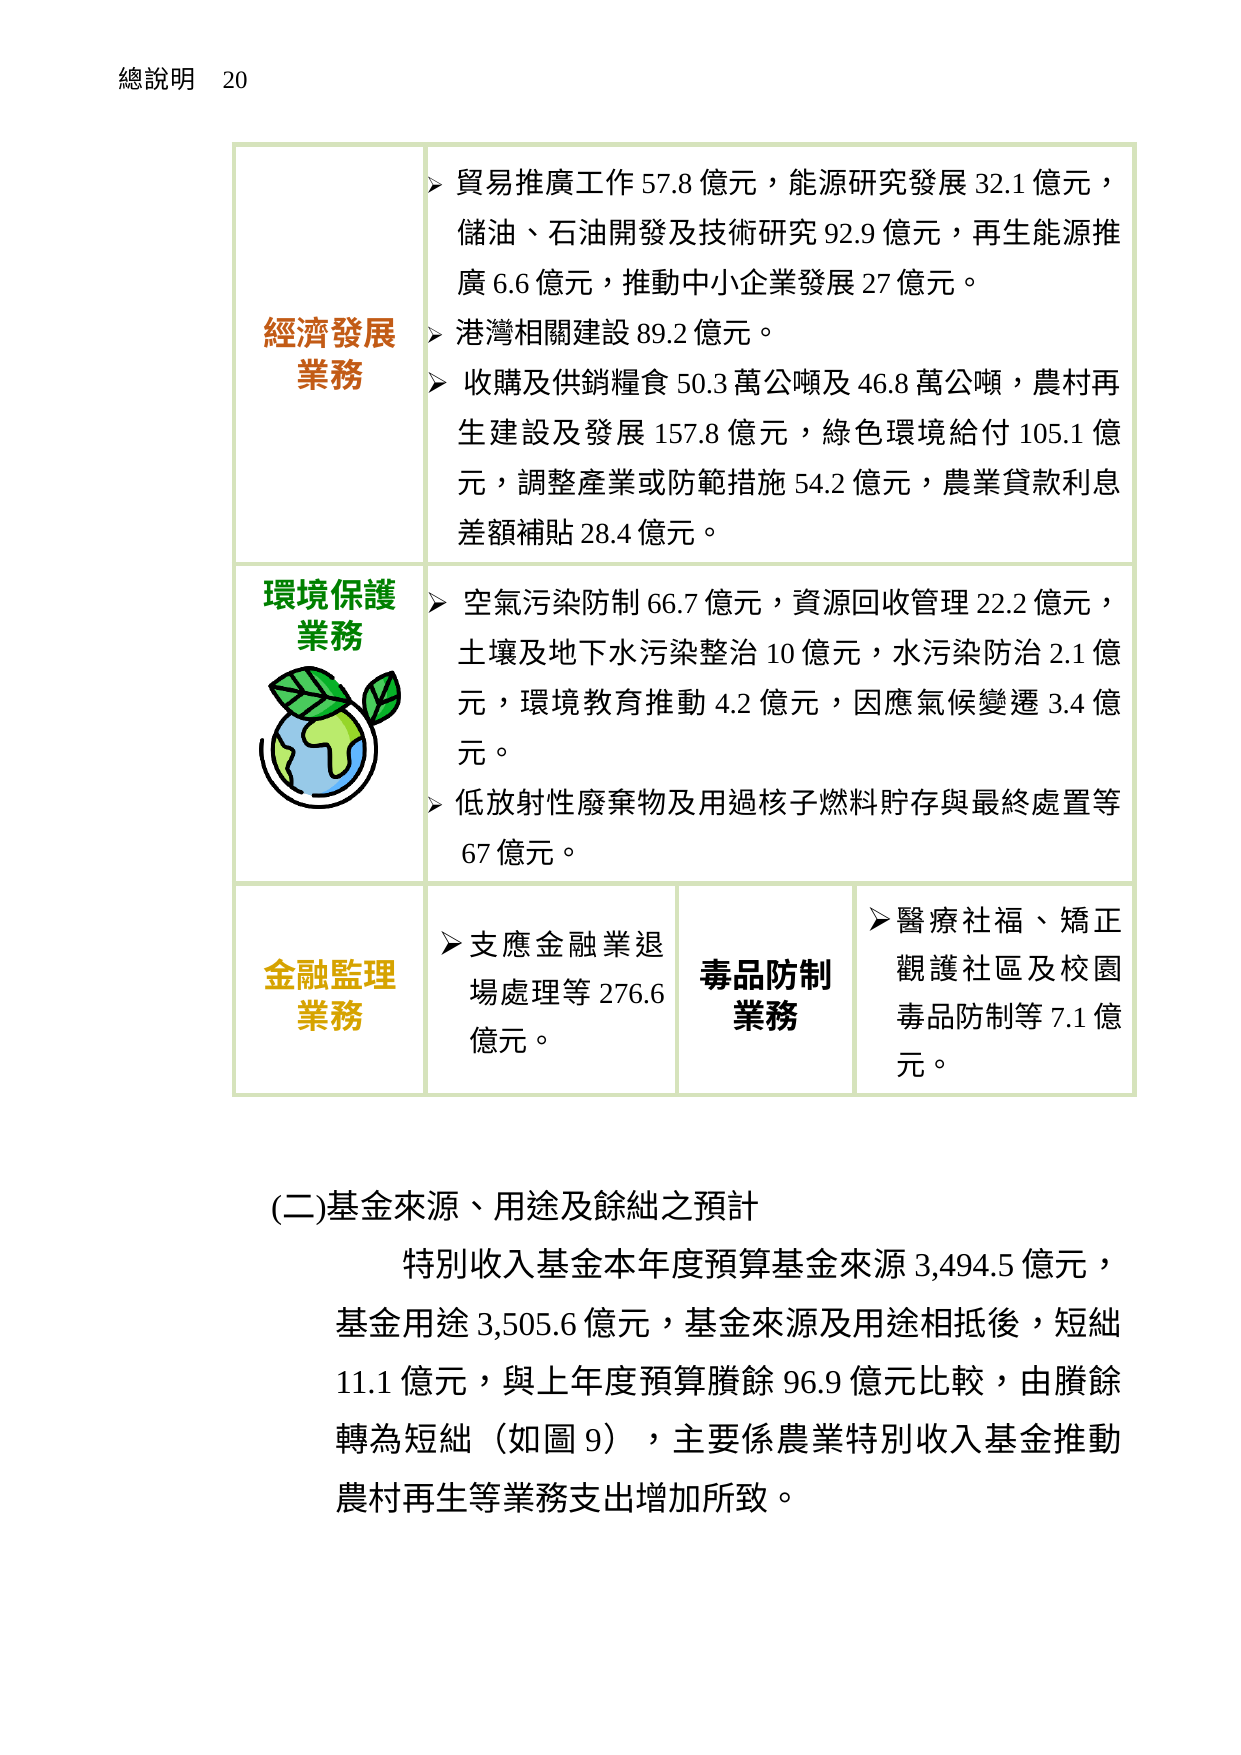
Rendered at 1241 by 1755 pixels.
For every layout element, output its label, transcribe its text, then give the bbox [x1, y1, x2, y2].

text (二)基金來源、用途及餘絀之預計 [261, 1174, 1122, 1230]
text 特別收入基金本年度預算基金來源3,494.5億元，基金用途3,505.6億元，基金來源及用途相抵後，短絀11.1億元，與上年度預算賸餘96.9億元比較，由賸餘轉為短絀（如圖9），主要係農業特別收入基金推動農村再生等業務支出增加所致。 [335, 1230, 1122, 1522]
table_cell 環境保護業務 [236, 566, 423, 881]
table_cell 醫療社福、矯正觀護社區及校園毒品防制等7.1億元。 [857, 886, 1132, 1092]
table_cell 金融監理業務 [236, 886, 423, 1092]
table_cell 毒品防制業務 [679, 886, 852, 1092]
table_cell 經濟發展業務 [236, 147, 423, 561]
table_cell 支應金融業退場處理等276.6億元。 [428, 886, 675, 1092]
table_cell 空氣污染防制66.7億元，資源回收管理22.2億元，土壤及地下水污染整治10億元，水污染防治2.1億元，環境教育推動4.2億元，因應氣候變遷3.4億元。 低放射性廢棄物及用過核子燃料貯存與最終處置等67億元。 [428, 566, 1132, 881]
table_cell 離島地區永續發展9億元，離島地區開發建設貸款0.2億元，花東地區永續發展28.1億元。 貿易推廣工作57.8億元，能源研究發展32.1億元，儲油、石油開發及技術研究92.9億元，再生能源推廣6.6億元，推動中小企業發展27億元。 港灣相關建設89.2億元。 收購及供銷糧食50.3萬公噸及46.8萬公噸，農村再生建設及發展157.8億元，綠色環境給付105.1億元，調整產業或防範措施54.2億元，農業貸款利息差額補貼28.4億元。 [428, 147, 1132, 561]
